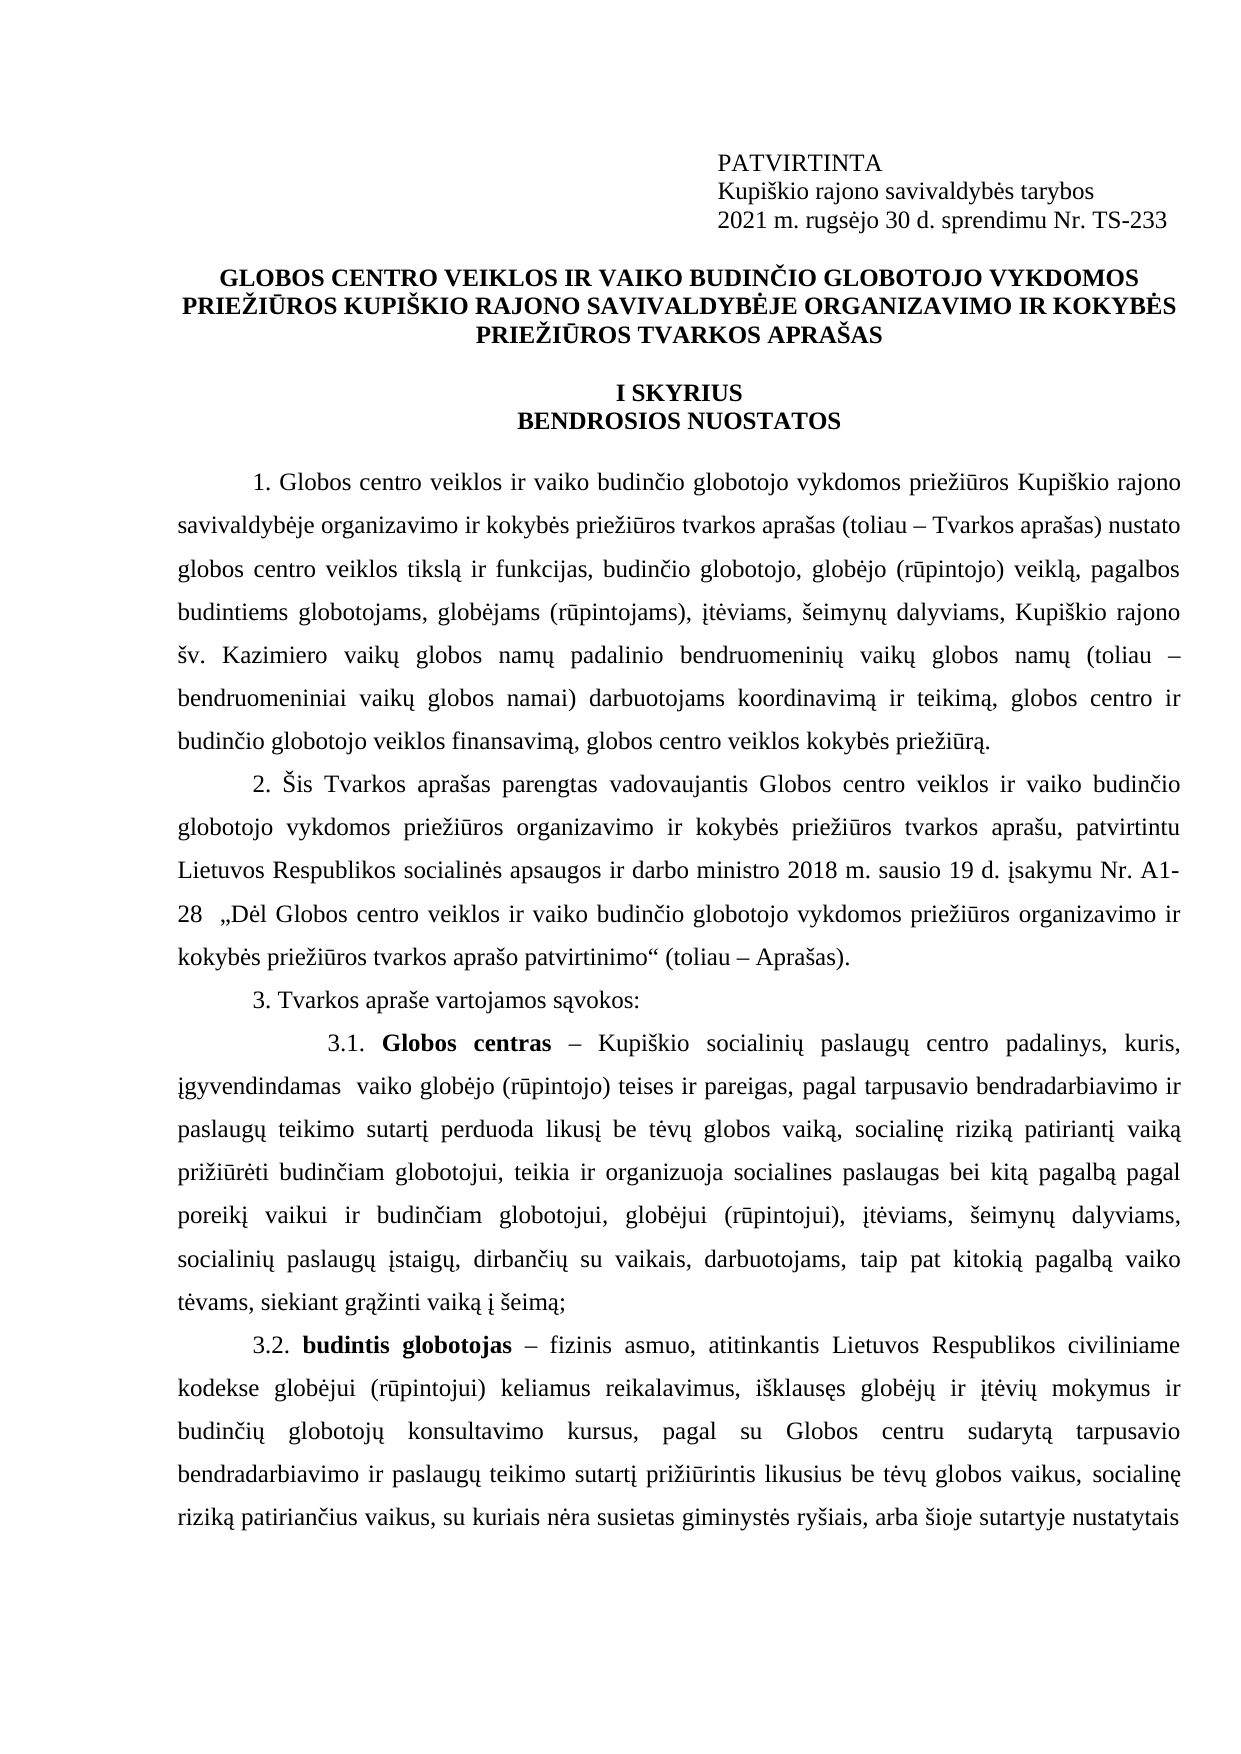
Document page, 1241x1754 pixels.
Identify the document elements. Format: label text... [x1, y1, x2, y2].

text 2021 m. rugsėjo 30 d. sprendimu Nr. TS-233 [417, 205, 1181, 234]
text 3.2. budintis globotojas – fizinis asmuo, atitinkantis Lietuvos Respublikos civiliniame kodekse globėjui (rūpintojui) keliamus reikalavimus, išklausęs globėjų ir įtėvių mokymus ir budinčių globotojų konsultavimo kursus, pagal su Globos centru sudarytą tarpusavio bendradarbiavimo ir paslaugų teikimo sutartį prižiūrintis likusius be tėvų globos vaikus, socialinę riziką patiriančius vaikus, su kuriais nėra susietas giminystės ryšiais, arba šioje sutartyje nustatytais [177, 1330, 1181, 1531]
text 3.1. Globos centras – Kupiškio socialinių paslaugų centro padalinys, kuris, įgyvendindamas vaiko globėjo (rūpintojo) teises ir pareigas, pagal tarpusavio bendradarbiavimo ir paslaugų teikimo sutartį perduoda likusį be tėvų globos vaiką, socialinę riziką patiriantį vaiką prižiūrėti budinčiam globotojui, teikia ir organizuoja socialines paslaugas bei kitą pagalbą pagal poreikį vaikui ir budinčiam globotojui, globėjui (rūpintojui), įtėviams, šeimynų dalyviams, socialinių paslaugų įstaigų, dirbančių su vaikais, darbuotojams, taip pat kitokią pagalbą vaiko tėvams, siekiant grąžinti vaiką į šeimą; [177, 1028, 1181, 1316]
text PATVIRTINTA [582, 148, 1181, 176]
text Kupiškio rajono savivaldybės tarybos [417, 176, 1181, 205]
text I SKYRIUS [177, 378, 1181, 406]
text 2. Šis Tvarkos aprašas parengtas vadovaujantis Globos centro veiklos ir vaiko budinčio globotojo vykdomos priežiūros organizavimo ir kokybės priežiūros tvarkos aprašu, patvirtintu Lietuvos Respublikos socialinės apsaugos ir darbo ministro 2018 m. sausio 19 d. įsakymu Nr. A1-28 „Dėl Globos centro veiklos ir vaiko budinčio globotojo vykdomos priežiūros organizavimo ir kokybės priežiūros tvarkos aprašo patvirtinimo“ (toliau – Aprašas). [177, 769, 1181, 971]
text BENDROSIOS NUOSTATOS [177, 406, 1181, 435]
text GLOBOS CENTRO VEIKLOS IR VAIKO BUDINČIO GLOBOTOJO VYKDOMOS PRIEŽIŪROS KUPIŠKIO RAJONO SAVIVALDYBĖJE ORGANIZAVIMO IR KOKYBĖS PRIEŽIŪROS TVARKOS APRAŠAS [177, 263, 1181, 349]
text 1. Globos centro veiklos ir vaiko budinčio globotojo vykdomos priežiūros Kupiškio rajono savivaldybėje organizavimo ir kokybės priežiūros tvarkos aprašas (toliau – Tvarkos aprašas) nustato globos centro veiklos tikslą ir funkcijas, budinčio globotojo, globėjo (rūpintojo) veiklą, pagalbos budintiems globotojams, globėjams (rūpintojams), įtėviams, šeimynų dalyviams, Kupiškio rajono šv. Kazimiero vaikų globos namų padalinio bendruomeninių vaikų globos namų (toliau – bendruomeniniai vaikų globos namai) darbuotojams koordinavimą ir teikimą, globos centro ir budinčio globotojo veiklos finansavimą, globos centro veiklos kokybės priežiūrą. [177, 467, 1181, 755]
text 3. Tvarkos apraše vartojamos sąvokos: [177, 985, 1181, 1014]
